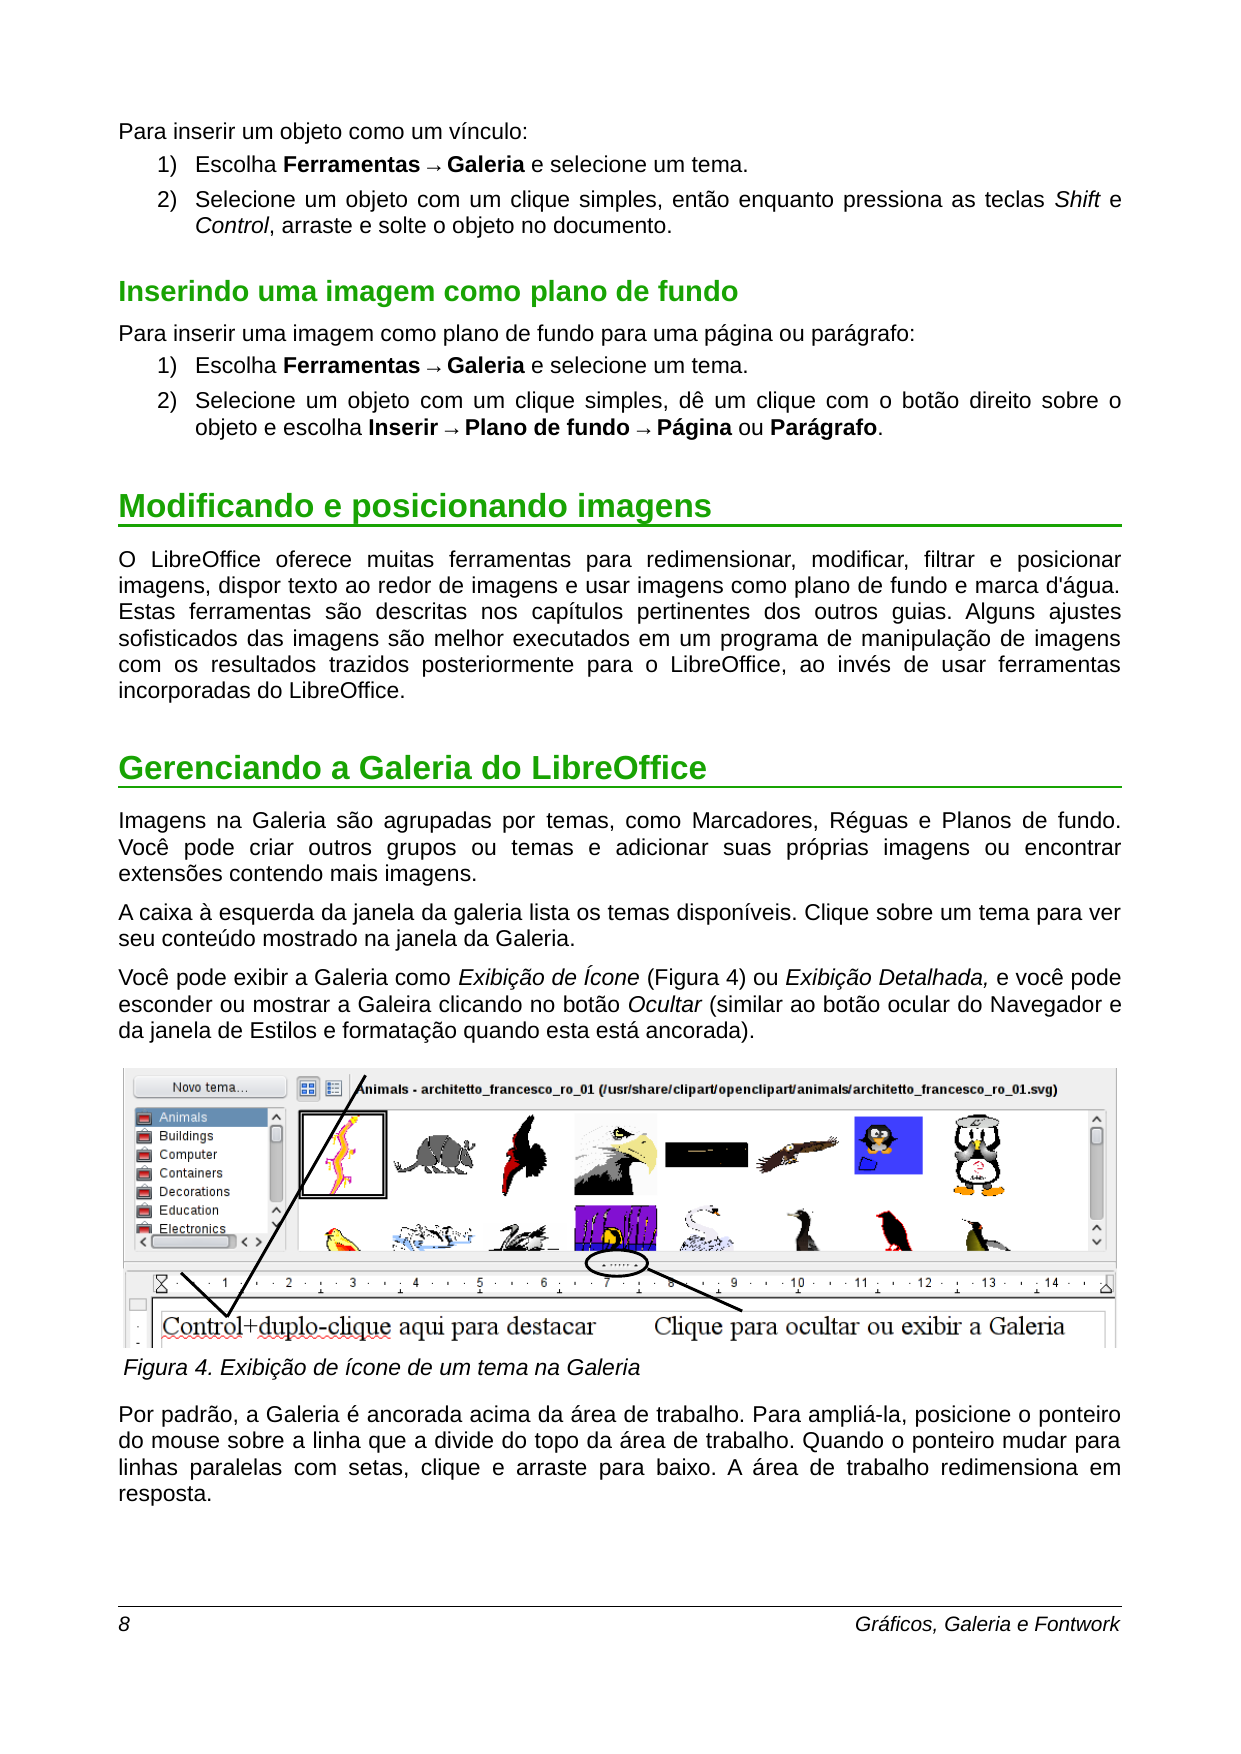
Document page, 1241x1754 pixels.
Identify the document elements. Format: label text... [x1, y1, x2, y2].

list Selecione um objeto com um clique simples, dê um clique com o botão direito sobre o objeto e escolha Inserir → Plano de fundo → Página ou Parágrafo. [177, 387, 1122, 442]
list Selecione um objeto com um clique simples, então enquanto pressiona as teclas Shift e Control, arraste e solte o objeto no documento. [177, 186, 1122, 238]
picture [123, 1068, 1118, 1348]
text Por padrão, a Galeria é ancorada acima da área de trabalho. Para ampliá-la, posicione o ponteiro do mouse sobre a linha que a divide do topo da área de trabalho. Quando o ponteiro mudar para linhas paralelas com setas, clique e arraste para baixo. A área de trabalho redimensiona em resposta. [118, 1401, 1122, 1506]
subtitle Inserindo uma imagem como plano de fundo [118, 274, 1122, 307]
text Imagens na Galeria são agrupadas por temas, como Marcadores, Réguas e Planos de fundo. Você pode criar outros grupos ou temas e adicionar suas próprias imagens ou encontrar extensões contendo mais imagens. [118, 807, 1122, 886]
text Figura 4. Exibição de ícone de um tema na Galeria [123, 1354, 1117, 1381]
text Você pode exibir a Galeria como Exibição de Ícone (Figura 4) ou Exibição Detalhada, e você pode esconder ou mostrar a Galeira clicando no botão Ocultar (similar ao botão ocular do Navegador e da janela de Estilos e formatação quando esta está ancorada). [118, 964, 1122, 1043]
text A caixa à esquerda da janela da galeria lista os temas disponíveis. Clique sobre um tema para ver seu conteúdo mostrado na janela da Galeria. [118, 899, 1122, 952]
list Para inserir um objeto como um vínculo: [118, 118, 1122, 144]
list Escolha Ferramentas → Galeria e selecione um tema. [177, 151, 1122, 179]
subtitle Modificando e posicionando imagens [118, 486, 1122, 524]
list Para inserir uma imagem como plano de fundo para uma página ou parágrafo: [118, 320, 1122, 346]
list Escolha Ferramentas → Galeria e selecione um tema. [177, 352, 1122, 381]
text O LibreOffice oferece muitas ferramentas para redimensionar, modificar, filtrar e posicionar imagens, dispor texto ao redor de imagens e usar imagens como plano de fundo e marca d'água. Estas ferramentas são descritas nos capítulos pertinentes dos outros guias. Alguns ajustes sofisticados das imagens são melhor executados em um programa de manipulação de imagens com os resultados trazidos posteriormente para o LibreOffice, ao invés de usar ferramentas incorporadas do LibreOffice. [118, 546, 1122, 704]
subtitle Gerenciando a Galeria do LibreOffice [118, 748, 1122, 786]
